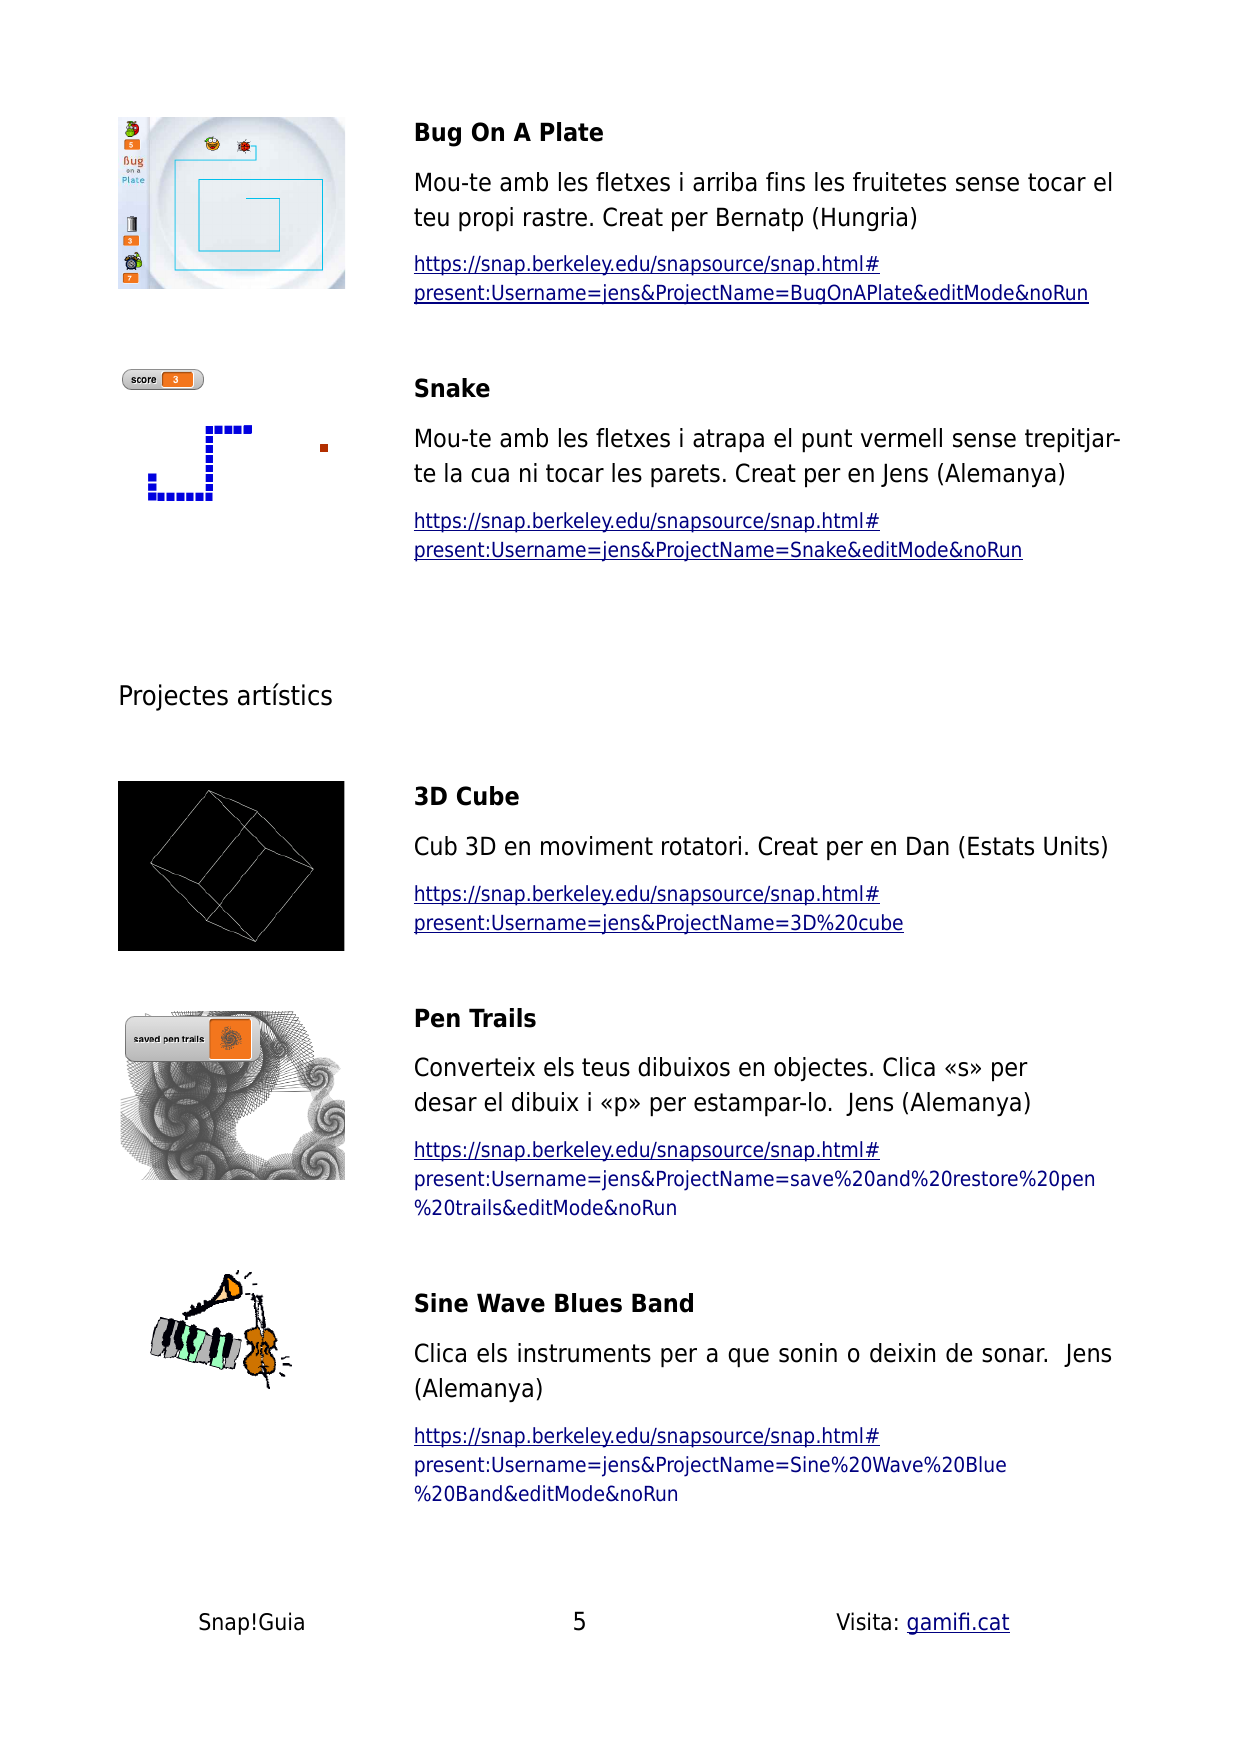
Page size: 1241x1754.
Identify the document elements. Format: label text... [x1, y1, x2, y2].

text Mou-te amb les fletxes i atrapa el punt vermell sense trepitjar- te la cua ni tocar les parets. Creat per en Jens (Alemanya) [348, 424, 1122, 488]
picture [120, 1011, 345, 1180]
text https://snap.berkeley.edu/snapsource/snap.html# present:Username=jens&ProjectName=save%20and%20restore%20pen %20trails&editMode&noRun [118, 1138, 1122, 1221]
picture [118, 781, 345, 951]
picture [118, 117, 346, 289]
text https://snap.berkeley.edu/snapsource/snap.html# present:Username=jens&ProjectName=BugOnAPlate&editMode&noRun [118, 252, 1122, 306]
text https://snap.berkeley.edu/snapsource/snap.html# present:Username=jens&ProjectName=3D%20cube [345, 882, 1122, 935]
text https://snap.berkeley.edu/snapsource/snap.html# present:Username=jens&ProjectName=Snake&editMode&noRun [118, 509, 1122, 562]
picture [118, 1244, 345, 1415]
text Clica els instruments per a que sonin o deixin de sonar. Jens (Alemanya) [345, 1339, 1122, 1403]
text Converteix els teus dibuixos en objectes. Clica «s» per desar el dibuix i «p» per estampar-lo. Jens (Alemanya) [345, 1054, 1122, 1118]
text https://snap.berkeley.edu/snapsource/snap.html# present:Username=jens&ProjectName=Sine%20Wave%20Blue %20Band&editMode&noRun [118, 1424, 1122, 1506]
text Sine Wave Blues Band [345, 1289, 1122, 1319]
text Snake [348, 374, 1122, 404]
text Mou-te amb les fletxes i arriba fins les fruitetes sense tocar el teu propi rastre. Creat per Bernatp (Hungria) [346, 168, 1122, 232]
text Bug On A Plate [346, 118, 1122, 147]
text Projectes artístics [118, 681, 1122, 712]
text 3D Cube [345, 783, 1122, 812]
text Pen Trails [118, 1004, 1122, 1033]
text Cub 3D en moviment rotatori. Creat per en Dan (Estats Units) [345, 832, 1122, 861]
picture [118, 367, 348, 540]
